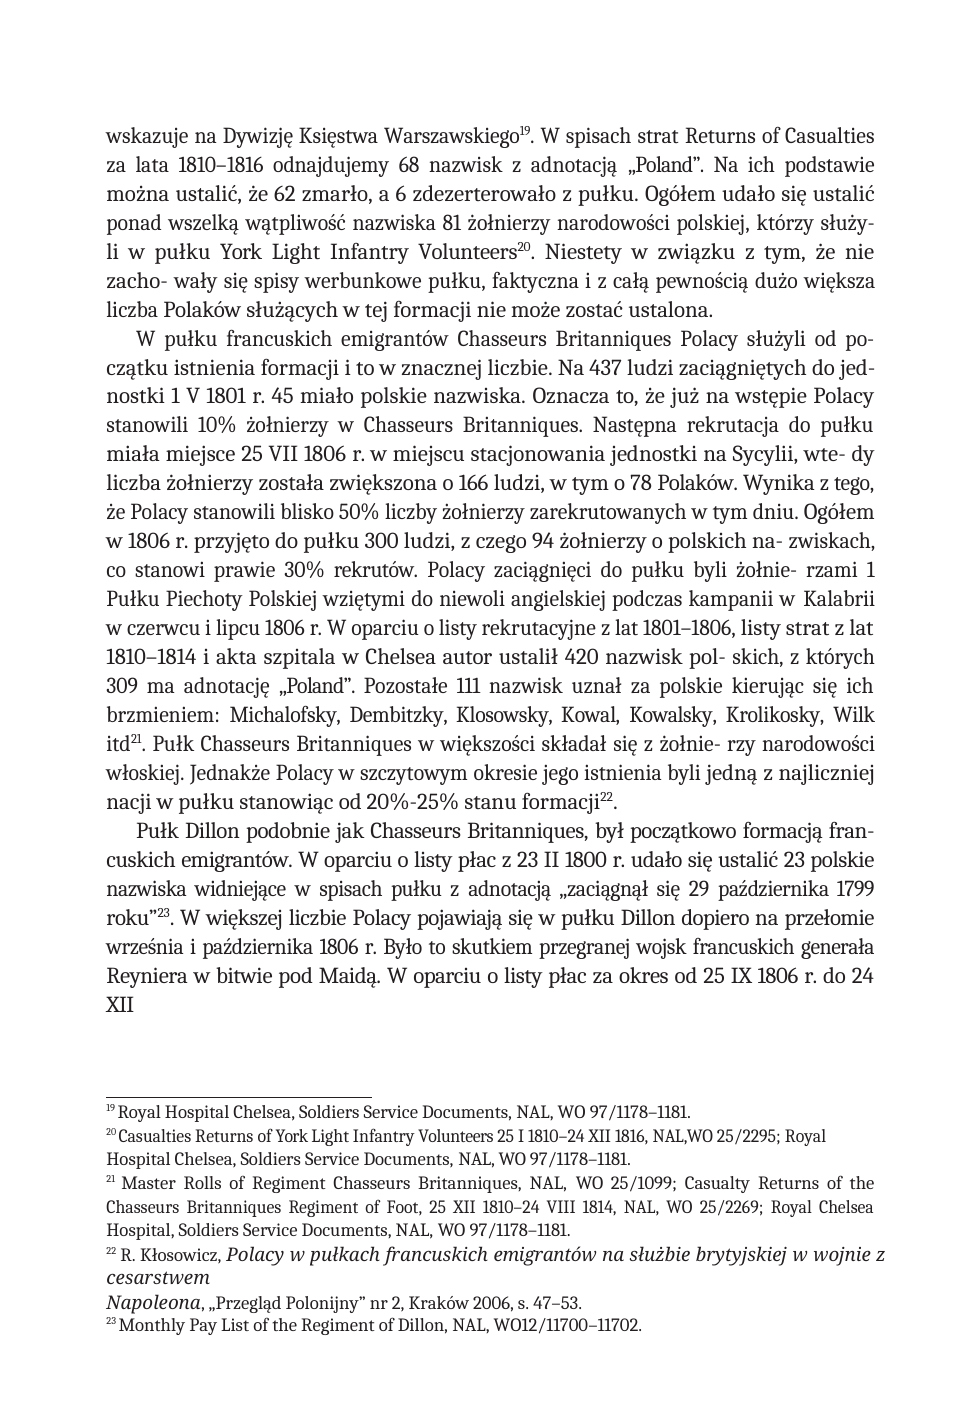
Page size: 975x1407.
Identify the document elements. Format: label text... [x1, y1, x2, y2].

text 21 Master Rolls of Regiment Chasseurs Britanniques, NAL, WO 25/1099; Casualty Returns of the Chasseurs Britanniques Regiment of Foot, 25 XII 1810–24 VIII 1814, NAL, WO 25/2269; Royal Chelsea Hospital, Soldiers Service Documents, NAL, WO 97/1178–1181. [106, 1173, 875, 1241]
text wskazuje na Dywizję Księstwa Warszawskiego19. W spisach strat Returns of Casualties za lata 1810–1816 odnajdujemy 68 nazwisk z adnotacją „Poland”. Na ich podstawie można ustalić, że 62 zmarło, a 6 zdezerterowało z pułku. Ogółem udało się ustalić ponad wszelką wątpliwość nazwiska 81 żołnierzy narodowości polskiej, którzy służy- li w pułku York Light Infantry Volunteers20. Niestety w związku z tym, że nie zacho- wały się spisy werbunkowe pułku, faktyczna i z całą pewnością dużo większa liczba Polaków służących w tej formacji nie może zostać ustalona. [106, 123, 875, 323]
text 22 R. Kłosowicz, Polacy w pułkach francuskich emigrantów na służbie brytyjskiej w wojnie z cesarstwem [106, 1243, 885, 1289]
text W pułku francuskich emigrantów Chasseurs Britanniques Polacy służyli od po- czątku istnienia formacji i to w znacznej liczbie. Na 437 ludzi zaciągniętych do jed- nostki 1 V 1801 r. 45 miało polskie nazwiska. Oznacza to, że już na wstępie Polacy stanowili 10% żołnierzy w Chasseurs Britanniques. Następna rekrutacja do pułku miała miejsce 25 VII 1806 r. w miejscu stacjonowania jednostki na Sycylii, wte- dy liczba żołnierzy została zwiększona o 166 ludzi, w tym o 78 Polaków. Wynika z tego, że Polacy stanowili blisko 50% liczby żołnierzy zarekrutowanych w tym dniu. Ogółem w 1806 r. przyjęto do pułku 300 ludzi, z czego 94 żołnierzy o polskich na- zwiskach, co stanowi prawie 30% rekrutów. Polacy zaciągnięci do pułku byli żołnie- rzami 1 Pułku Piechoty Polskiej wziętymi do niewoli angielskiej podczas kampanii w Kalabrii w czerwcu i lipcu 1806 r. W oparciu o listy rekrutacyjne z lat 1801–1806, listy strat z lat 1810–1814 i akta szpitala w Chelsea autor ustalił 420 nazwisk pol- skich, z których 309 ma adnotację „Poland”. Pozostałe 111 nazwisk uznał za polskie kierując się ich brzmieniem: Michalofsky, Dembitzky, Klosowsky, Kowal, Kowalsky, Krolikosky, Wilk itd21. Pułk Chasseurs Britanniques w większości składał się z żołnie- rzy narodowości włoskiej. Jednakże Polacy w szczytowym okresie jego istnienia byli jedną z najliczniej nacji w pułku stanowiąc od 20%-25% stanu formacji22. [106, 325, 875, 815]
text Napoleona, „Przegląd Polonijny” nr 2, Kraków 2006, s. 47–53. [106, 1289, 885, 1314]
text 19 Royal Hospital Chelsea, Soldiers Service Documents, NAL, WO 97/1178–1181. [106, 1096, 885, 1123]
text 20 Casualties Returns of York Light Infantry Volunteers 25 I 1810–24 XII 1816, NAL,WO 25/2295; Royal Hospital Chelsea, Soldiers Service Documents, NAL, WO 97/1178–1181. [106, 1125, 885, 1171]
text 23 Monthly Pay List of the Regiment of Dillon, NAL, WO12/11700–11702. [106, 1315, 885, 1337]
text Pułk Dillon podobnie jak Chasseurs Britanniques, był początkowo formacją fran- cuskich emigrantów. W oparciu o listy płac z 23 II 1800 r. udało się ustalić 23 polskie nazwiska widniejące w spisach pułku z adnotacją „zaciągnął się 29 października 1799 roku”23. W większej liczbie Polacy pojawiają się w pułku Dillon dopiero na przełomie września i października 1806 r. Było to skutkiem przegranej wojsk francuskich generała Reyniera w bitwie pod Maidą. W oparciu o listy płac za okres od 25 IX 1806 r. do 24 XII [106, 818, 875, 1018]
